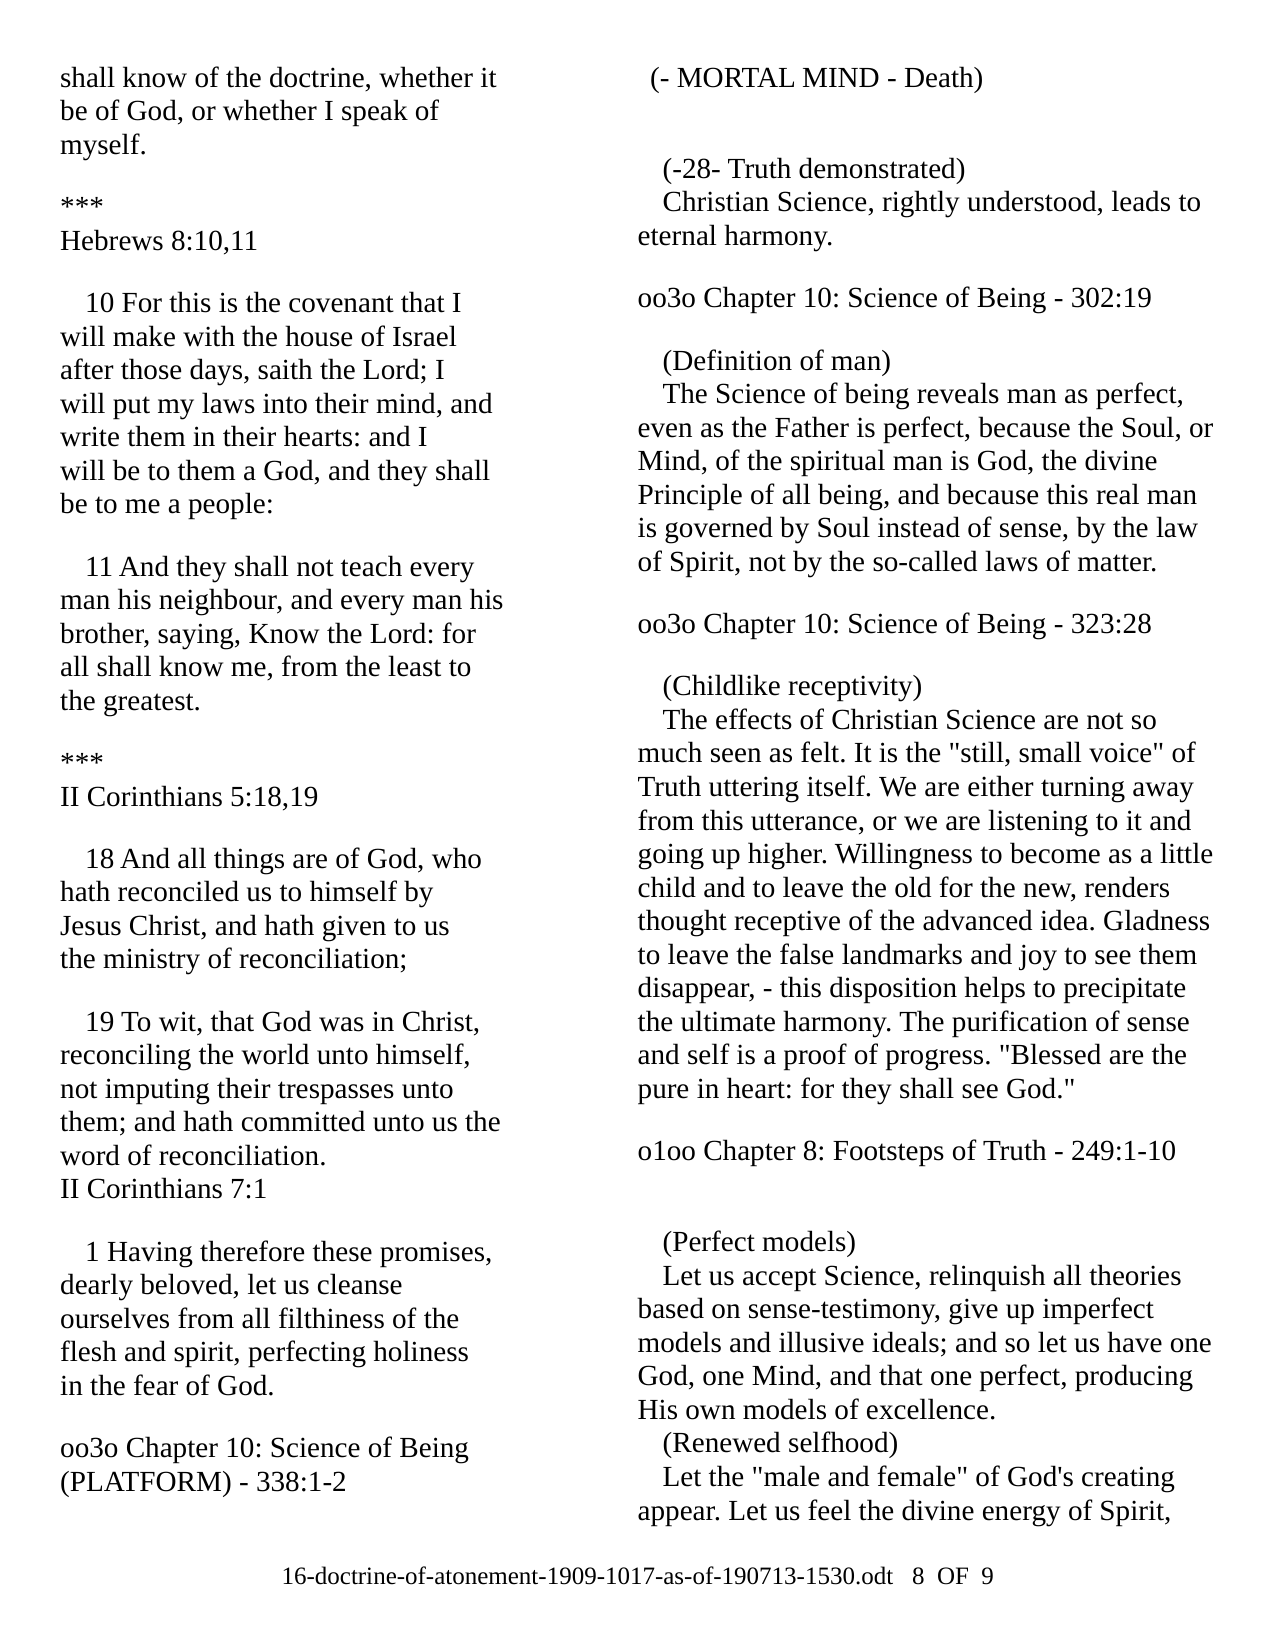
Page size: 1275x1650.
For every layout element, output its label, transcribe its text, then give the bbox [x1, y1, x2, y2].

text shall know of the doctrine, whether it be of God, or whether I speak of myself. *** Hebrews 8:10,11 10 For this is the covenant that I will make with the house of Israel after those days, saith the Lord; I will put my laws into their mind, and write them in their hearts: and I will be to them a God, and they shall be to me a people: 11 And they shall not teach every man his neighbour, and every man his brother, saying, Know the Lord: for all shall know me, from the least to the greatest. *** II Corinthians 5:18,19 18 And all things are of God, who hath reconciled us to himself by Jesus Christ, and hath given to us the ministry of reconciliation; 19 To wit, that God was in Christ, reconciling the world unto himself, not imputing their trespasses unto them; and hath committed unto us the word of reconciliation. II Corinthians 7:1 1 Having therefore these promises, dearly beloved, let us cleanse ourselves from all filthiness of the flesh and spirit, perfecting holiness in the fear of God. oo3o Chapter 10: Science of Being (PLATFORM) - 338:1-2 (- MORTAL MIND - Death) (-28- Truth demonstrated) Christian Science, rightly understood, leads to eternal harmony. oo3o Chapter 10: Science of Being - 302:19 (Definition of man) The Science of being reveals man as perfect, even as the Father is perfect, because the Soul, or Mind, of the spiritual man is God, the divine Principle of all being, and because this real man is governed by Soul instead of sense, by the law of Spirit, not by the so-called laws of matter. oo3o Chapter 10: Science of Being - 323:28 (Childlike receptivity) The effects of Christian Science are not so much seen as felt. It is the "still, small voice" of Truth uttering itself. We are either turning away from this utterance, or we are listening to it and going up higher. Willingness to become as a little child and to leave the old for the new, renders thought receptive of the advanced idea. Gladness to leave the false landmarks and joy to see them disappear, - this disposition helps to precipitate the ultimate harmony. The purification of sense and self is a proof of progress. "Blessed are the pure in heart: for they shall see God." o1oo Chapter 8: Footsteps of Truth - 249:1-10 (Perfect models) Let us accept Science, relinquish all theories based on sense-testimony, give up imperfect models and illusive ideals; and so let us have one God, one Mind, and that one perfect, producing His own models of excellence. (Renewed selfhood) Let the "male and female" of God's creating appear. Let us feel the divine energy of Spirit, [60, 60, 1215, 1526]
